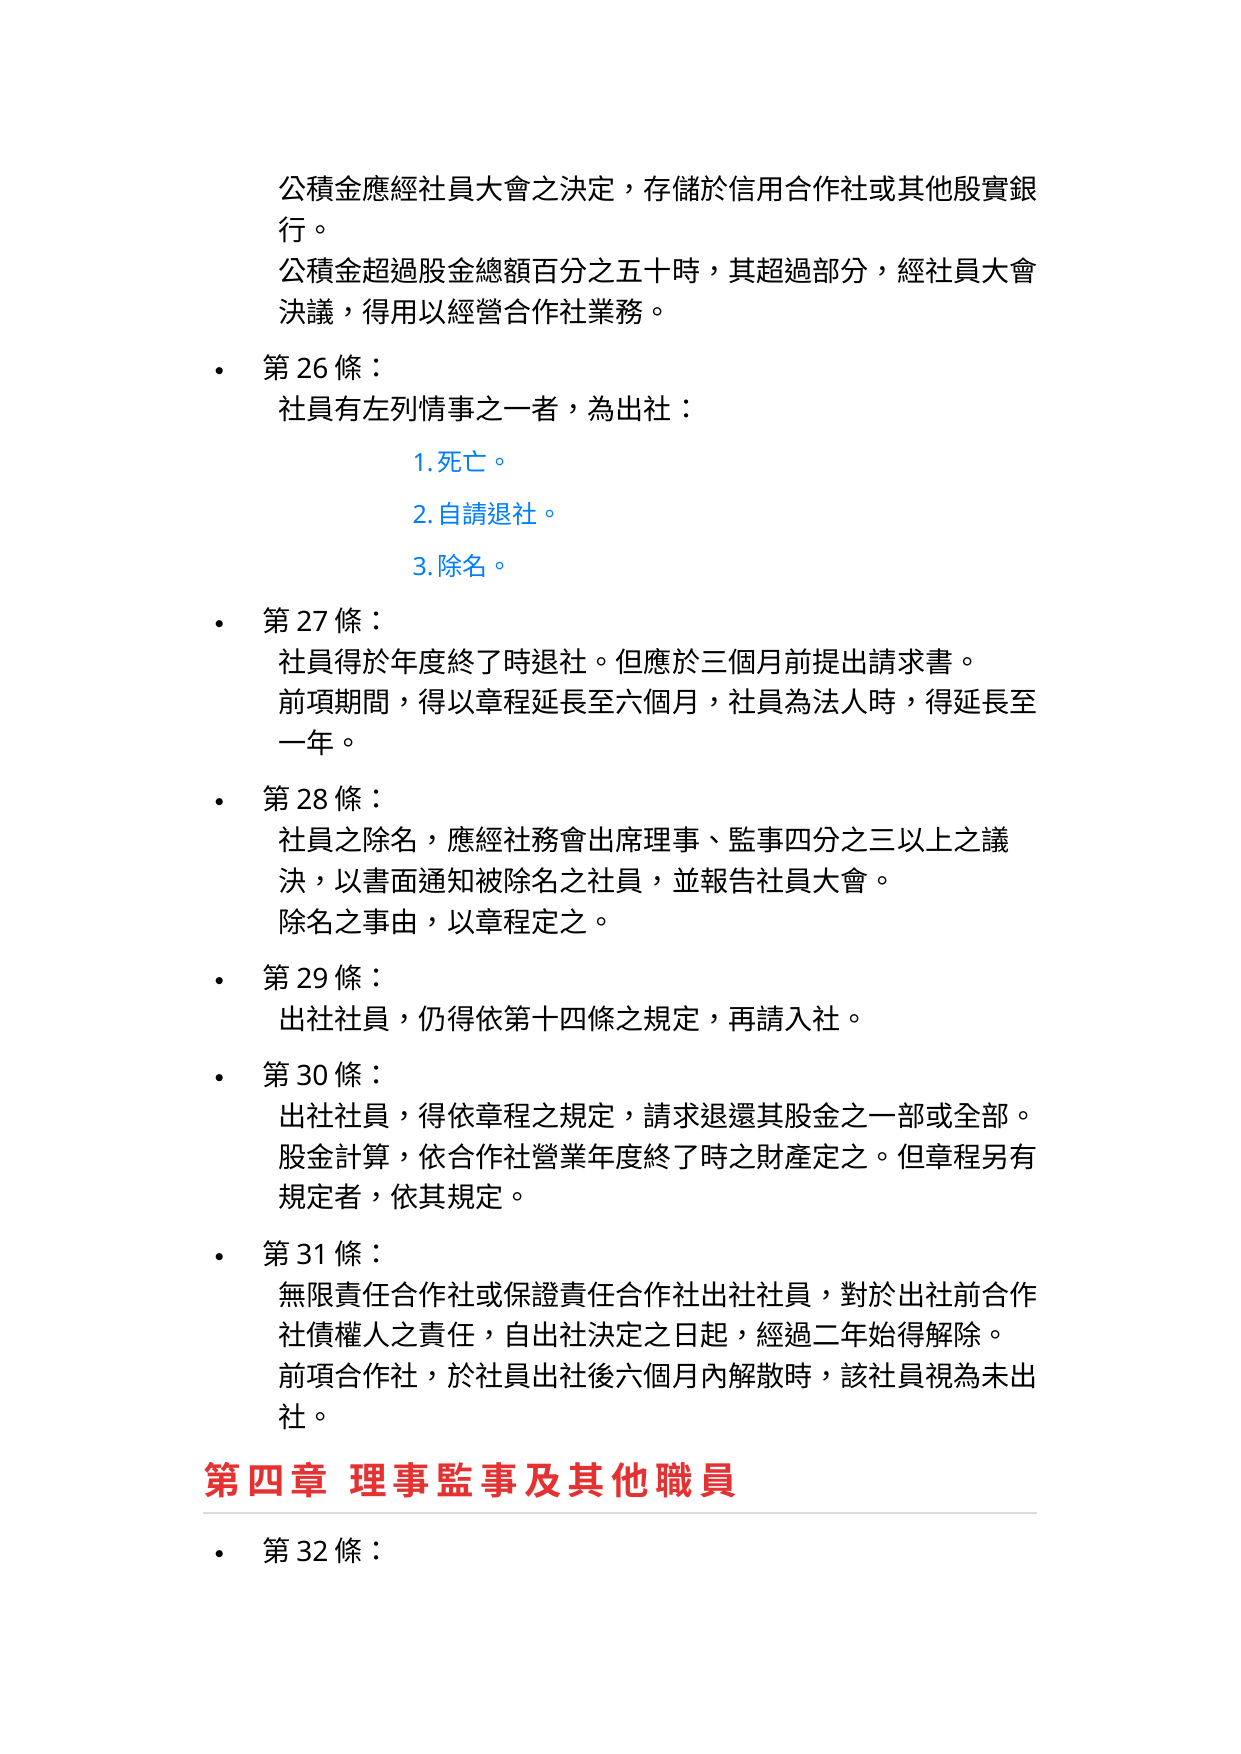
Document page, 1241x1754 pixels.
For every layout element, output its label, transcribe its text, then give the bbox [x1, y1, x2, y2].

table_cell 合作社法規>合作社法 合作社法（中華民國104 年6 月3 日公布） 第一章通則 第1條： 為健全合作制度，扶助推展合作事業，以發展國民經濟， 增進社會福祉，特制定本法。 本法所稱合作社，指依平等原則，在互助組織之基礎上， 以共同經營方法，謀社員經濟之利益與生活之改善，而 其社員人數及股金總額均可變動之團體。 第2條： 合作社為法人。 第2-1條： 合作社之主管機關：在中央為內政部；在直轄市為直轄市政府；在縣(市)為縣(市)政府。但其目的事業，應受各該事業之主管機關指導及監督。 第3條： 合作社得經營下列業務： 生產：經營各種生產、加工及製造之一部或全部業務。 運銷：經營產品運銷之業務。 供給：提供生產所需原料、機具或資材之業務。 利用：購置生產、製造及儲銷等設備，供生產上使用之業務。 勞動：提供勞作、技術性勞務或服務之業務。 消費：經營生活用品銷售之業務。 公用：設置住宅、醫療、老人及幼兒社區照顧相關服務等公用設備，供共同使用之業務。 運輸：提供經營運輸業所需服務之業務。 信用：經營銀行業務。 保險：經營保險業務。 其他經中央主管機關會商中央目的事業主管機關核定之業務。 前項第九款、第十款之業務不得與前項其他各款業務併同經營。 第3-1條： 信用合作社、保險合作社，分別依信用合作社法、保險法之規定；其未規定者，依本法之規定。 合作社經營之業務以提供社員使用為限。但政府、公益團體委託代辦及為合作社發展需要，得提供非社員使用。 前項提供非社員使用應受下列限制： 政府、公益團體委託代辦業務須經主管機關許可，且非社員使用不得超過營業額百分之五十。 為合作社發展需要提供非社員使用之業務，不得超過營業額百分之三十。 前二項提供非社員使用之收益，應提列為公積金及公益金，不得分配予社員；其提供非社員使用之業務項目、範圍、基準、限額、收益處理及其他應遵行事項之辦法，由中央主管機關定之。 第4條： 合作社之責任，分左列三種： 有限責任，謂社員以其所認股額為限，負其責任。 保證責任，謂社員以其所認股額及保證金額為限，負其責任。 無限責任，謂合作社財產不足清償債務時，由社員連帶負其責任。 第5條：（刪除） 第6條： 合作社之責任及主要業務，應於名稱上表明。 非經營本法第三條所規定之業務，經所在地主管機關登記者，不得用合作社名稱。 第7條： 合作社得免徵所得稅及營業稅。 第7-1條： 政府應以自行辦理、獎助合作社或結合民間資源等方式，提供多元化獎勵與扶助措施，辦理下列事項，以健全及強化合作社組織： 宣導合作制度。 辦理合作教育訓練。 輔導合作社之發展。 中央主管機關為推動前項業務，並落實合作社之獎助，應設置合作事業發展基金；基金之收支、保管及運用辦法由行政院訂定之。 第二章設立 第8條： 合作社非有七人以上，不得設立。 第9條： 合作社設立人應召集創立會，通過章程，選舉理事、監事，組織社務會，於一個月內，檢具創立會會議紀錄、章程及社員名冊，以書面向所在地主管機關為成立之登記。 應登記之事項如下： 名稱。 業務。 責任。 社址。 理事、監事之姓名、性別、年齡、出生地、職務、住所。 社股金額繳納方法。 各社員認購之社股及已繳金額。 關於社員資格及入社、退社、除名之規定。 關於社務執行及職員任免之規定。 保證責任合作社之社員，其保證金額。 關於結餘分配及短絀分擔之規定。 關於公積金、公益金之規定。 定有解散事由時，其事由。 前項登記事項，除第五款年齡、出生地、職務及第七款外，有變更時，應於一個月內為變更之登記。在未登記前，不得以其變更對抗善意第三人。 合作社章程有修改時，應經社員大會之決議，並於決議後一個月內，以書面檢具會議紀錄，向主管機關為變更之登記。 第9-1條： 合作社章程，應記載左列事項： 名稱。 責任。 社址。 組織區域。 經營業務種類。 社股金額及其繳納或退還之規定。 保證責任合作社社員之保證金額。 社員及準社員之權利及義務。。 職員名額、權限及任期。 營業年度起止日期。 結餘分配及短絀分擔之規定 公積金及公益金之規定。 社員及準社員資格、入社、退社及除名之規定。 社務執行及理事、監事任免之規定。 定有存立期間或解散事由者，其期間或事由。 其他處理社務事宜。 第10條： 主管機關受理第九條規定之申請，應於十五日內為准否之決定。 第10-1條： 合作社設立後，應於六個月內開始經營業務。但因天災事變或不可抗力之事由，得向主管機關申請展延。 第10-2條： 合作社於必要時，得設立分社。但應於設立後一個月內，報請主管機關備查。 第三章 社員社股及餘絀 第11條： 具有下列情形或資格之一者，得為合作社社員： 有行為能力。 受輔助宣告之人經輔助人書面同意。 具有下列情形或資格之一者，得依章程規定申請為有限責任合作社準社員： 六歲以上之無行為能力人，經法定代理人代為申請。 限制行為能力人，經法定代理人書面同意。 不具章程規定社員資格之有行為能力人。 準社員除無選舉權、被選舉權、罷免權及表決權外，其權利、義務與社員同。 合作社選舉罷免之種類、候選登記、資格審查程序、投開票、選舉結果與罷免方式及其他應遵行事項之辦法，由中央主管機關定之。 第12條： 法人僅得為有限責任或保證責任合作社社員，但其法人以非營利者為限。 無限責任合作社社員，不得為其他無限責任合作社社員。 第13條： （刪除） 第14條： 合作社成立後，自願入社者，應有社員二人以上之介紹，或以書面請求，依下列規定決定之： 加入有限責任或保證責任合作社，應經理事會之同意，並報告社員大會。 加入無限責任合作社，應由社務會提經社員大會出席社員四分之三以上之通過。 新加入之社員或準社員，合作社應於許其加入後一個月內，報主管機關備查。 第15條： 新社員對於入社前合作社所負之債務，與舊社員負同一責任。 第16條： 社股金額每股至少新臺幣六元，至多新臺幣一百五十元，在同一社內，必須一律。 第17條： 社員認購社股，每人至少一股，至多不得超過股金總額百分之二十；其第一次所繳股款，不得少於所認股款四分之一。 第18條： 社員己認未繳之社股金額，不得以對於合作社或其他社員所有之債權主張抵銷，亦不得以已繳之社股金額，抵銷其對於合作社或其他社員之債務。 第19條： 社員欠繳之社股金額，合作社得將其應得股息及結餘撥充之。 第20條： 社員非經合作社之同意，不得讓與其所有之社股，或以之擔保債務。但社員所有之社股經依法強制執行、行政執行、納入破產財團或依法裁定開始清算程序者，不在此限。 社股受讓人或繼承人，應承繼讓與人或被繼承人之權利義務。受讓人或繼承人為非社員時，除依第十一條及第十四條之規定加入合作社者外，退還其股金。 第21條： 有限責任合作社減少每股金額，保證責任合作社減少每股金額或保證金額時，應經社員大會決議，並通知或公告債權人指定一個月以上之期限，聲明債權人得於期限內提出異議。 前項期限內債權人提出異議時，合作社非將其債務清償，或提供相當之擔保，不得減少社股金額或保證金額。 第22條： 社股年息不得超過百分之十；無結餘時，不得發息。 第23條： 合作社結餘，除彌補累積短絀及付息外，應提撥百分之十以上為公積金、百分之五以上為公益金與百分之十以下為理事、監事、事務員及技術員酬勞金。 前項公積金，已超過股金總額二倍時，合作社得自定每年應提之數。 社員對於公積金，不得請求分配。 第一項公益金為第三十六條第一項資產負債表項下之負債科目，應供社會福利、公益事業及合作事業教育訓練與宣導用途使用，不得移為他用；合作社解散後，亦同。 第24條： 合作社結餘，除依前條規定提撥外，其餘額按社員交易額比例分配。 前項餘額，經提出社員大會決議不予分配時，得移充社員增認股金或撥作公積金。 第25條： 公積金應經社員大會之決定，存儲於信用合作社或其他殷實銀行。 公積金超過股金總額百分之五十時，其超過部分，經社員大會決議，得用以經營合作社業務。 第26條： 社員有左列情事之一者，為出社： 死亡。 自請退社。 除名。 第27條： 社員得於年度終了時退社。但應於三個月前提出請求書。 前項期間，得以章程延長至六個月，社員為法人時，得延長至一年。 第28條： 社員之除名，應經社務會出席理事、監事四分之三以上之議決，以書面通知被除名之社員，並報告社員大會。 除名之事由，以章程定之。 第29條： 出社社員，仍得依第十四條之規定，再請入社。 第30條： 出社社員，得依章程之規定，請求退還其股金之一部或全部。股金計算，依合作社營業年度終了時之財產定之。但章程另有規定者，依其規定。 第31條： 無限責任合作社或保證責任合作社出社社員，對於出社前合作社債權人之責任，自出社決定之日起，經過二年始得解除。 前項合作社，於社員出社後六個月內解散時，該社員視為未出社。 第四章 理事監事及其他職員 第32條： 合作社設理事至少三人，監事至少三人，由社員大會就社員中選任之。 社員受破產宣告、或經依消費者債務清理條例裁定開始清算程序，尚未復權者，不得為合作社之理事或監事。 第33條： 理事、監事之任期不得超過三年；除法律或章程另有規定外，連選得連任。 第34條： 理事依本法及合作社章程之規定，與社員大會之決議，執行任務，並互推一人或數人對外代表合作社。 理事違反前項規定，致合作社受損害時，對於合作社負賠償之責。 第35條： 理事會應置合作社章程、社員名薄、社員大會紀錄及其他依法應備之簿冊於合作社。 社員名簿應載明左列事項： 社員姓名、性別、年齡、籍貫、職業及住所。 社員已認購社股之日期及其股數與股票字號。 社員已繳金額及其繳納之日期。 保證責任合作社社員之保證金額。 第36條： 理事會應於年度終了時，製作業務報告書、資產負債表、收支餘絀表、財產目錄及結餘分配或短絀分擔案，至少於社員大會開會十日前，送經監事會審核後，提報社員大會。但召集臨時社員大會，不在此限。 前項財務報表之內容、會計事務之範圍、財務處理、費用支給及其他應遵行事項之準則，由中央主管機關定之。 第一項書類，合作社應於社員大會承認後一個月內，以書面報請該管主管機關備查。主管機關得派員實地查核，必要時，並得會同有關機關辦理，合作社不得規避、妨礙或拒絕查核。 前項查核種類、方式、程序與主管機關監督及其他應遵行事項之辦法，由中央主管機關定之。 第37條： 前二條之書類，社員及合作社債權人，均得查閱。 第38條（刪除） 第39條： 監事之職權如下： 監查合作社之財產狀況。 監查理事執行業務之狀況。 審查第三十五條、第三十六條所規定之書類。 合作社與其理事訂立契約或為訴訟上之行為時，代表合作社。 監事為執行前項職務，認為有必要時，得召集臨時社員大會。 監事行使職權方式、程序、範圍及其他應遵行事項之監查規則，由中央主管機關定之。 第40條： 監事不得兼任理事、事務員或技術員。 曾任理事之社員，於其責任未解除前，不得當選為監事。 理事、監事不得兼任其他業務性質相同之同級合作社之理事、監事，或與合作社有競爭關係之團體或事業之職務。 合作社之組織系統、員額編制、人事管理及其他應遵行事項之準則，由中央主管機關定之。 第40-1條： 合作社之社員，於各級主管機關中之職務，負有監督所屬合作社之行政責任者，得當選為監事。但不得當選為理事。 第41條： （刪除） 第42條： 理事、監事違反法令或合作社章程時，得由社員大會全體社員過半數之決議，解除其職權；其失職時亦同。 第43條： 理事、監事違反法令，或有其他足以危害合作社之情事者，主管機關認為必要時，得令其解除職權。 第44條： 合作社因業務之必要，得設事務員及技術員，由理事會任免之。 第五章會議 第45條： 合作社會議之召開，規定如下： 社員大會，每年至少召開一次。 社務會，每六個月至少召開一次。 理事會，每三個月至少召開一次。 監事會，每三個月至少召開一次。 第46條： 社員大會，由理事會召集之。 前項召集，應於七日前，以書面載明召集事由及提議事項，通知社員。 第47條： 理事會於必要時，得召集臨時社員大會，社員全體四分之一以上，亦得以書面記明提議事項及其理由，請求理事會召集臨時社員大會。 前項請求提出後十日內，理事會不為召集之通知時，社員得呈報主管機關自行召集。 第48條： 社員大會應有全體社員過半數之出席，始得開會；出席社員過半數之同意，始得決議。 第49條： 社員大會開會時，每一社員僅有一表決權。但法人為社員時，其表決權由代表人行之，每一代表人有一表決權；其人數，依章程之規定，至多為五人。 第49-1條： 社員大會之召集程序或決議方法，違反法令或章程者，社員得於決議後一個月內，以書面請求該管主管機關撤銷其決議。但出席社員，對召集程序或決議方法，未當場表示異議者，不在此限。 第50條： 社員不能出席社員大會時，得以書面委託他社員代理之。同一代理人，不得代理二人以上之社員。 第51條： 社員大會流會二次以上時，理事會得以書面載明應議事項，請求全體社員於一定期限內通信表決之，其期限不得少於十日。 第52條： 社務會由理事會召集之，其主席由理事、監事互選之。 社務會應有全體理事、監事三分之二出席，始得開會；出席理事、監事過半數之同意，始得決議。社務會開會時，事務員、技術員得列席陳述意見。 第53條： 理事會由主席召集之。 理事會應有理事過半數之出席，始得開會；出席理事過半數之同意，始得決議。 理事會主席，由理事互選之。 第54條： 前條之規定，於監事會準用之。 第六章 監督、解散及清算 第54-1條： 主管機關對合作社之社務及財務應予指導、監督。 第54-2條： 目的事業主管機關對合作社之業務應予指導、監督。 中央目的事業主管機關辦理前項業務，得視需要，訂定有關合作社業務經營之輔導、管理、獎勵及其他應遵行事項之辦法。 第54-3條： 主管機關應對合作社實施稽查、考核及獎勵，並得視需要會同目的事業主管機關辦理。 合作社對於前項之稽查、考核，不得規避、妨礙或拒絕，並應提供必要之協助。 第一項之稽查及考核，得委託機關（構）、學校或團體辦理。 第一項稽查與考核方式、項目、實施期程及對象、輔導管理措施、程序、等級評定、獎勵項目、方式及其他應遵行事項之辦法，由中央主管機關定之。 第55條： 合作社因左列各款情事之一而解散： 章程所定解散之事由發生。 社員大會之解散決議。 社員不滿七人。 與他合作社合併。 破產。 解散之命令。 前項第二款、第四款之決議，應有全體社員四分三以上之出席，出席社員三分之二以上之同意。 第55-1條： 合作社有下列情事之一者，主管機關得命令解散： 申請成立登記，所載事項或繳交文件有虛偽情事，經主管機關撤銷其登記。 經主管機關依第五十七條第二項規定公告廢止其登記。 依第五十一條規定，經一定期限內通信表決，社員逾半數不表示意見。 連續二年未召開年度社員大會，經主管機關以書面通知、公示送達或公告限期召開，屆期仍未召開。 違反第十條之一或第五十八條第二款規定，經依第七十三條之一第一款規定，按次處罰逾三次，屆期仍未改善。 違反第五十六條規定，經依第七十四條第四款規定，按次處罰逾三次，屆期仍未改善。 有第五十五條第一項第一款或第三款情事，未於一個月內向主管機關為解散之登記。 違反第五十四條之三第二項規定，經依第七十四條之一第五款規定，按次處罰逾三次，屆期仍未改善。 違反第三條之一第三項或第四項之收益處理及中央主管機關所定有關非社員使用合作社服務之業務項目、範圍、基準、限額、收益處理及其他應遵行事項之規定，經依第七十四條之一第一款規定，按次處罰逾三次，屆期仍未改善。 主管機關依前項為解散之命令，除前項第一款及第二款外，應公告廢止其登記，命合作社依本法相關規定辦理清算。 第56條： 有限責任或保證責任之合作社，不能清償其債務時，法院得因理事會、監事會或債權人之聲請，宣告破產。 第57條： 合作社決議解散，應於一個月內向主管機關聲請登記；其因第五十五條第一項第一款至第四款規定解散者，應敘明解散事由；因第二款或第四款規定解散者，並應檢具社員大會會議紀錄。 未依前項規定期限辦理解散登記者，主管機關得逕予公告廢止其登記。 第58條： 合作社為合併時，應於一個月內，向主管機關分別依左列各款聲請登記： 因合併而存續之合作社，為變更之登記。 因合併而消滅之合作社，為解散之登記。 因合併而另立之合作社，為設立之登記。 第59條： 合作社解散或為合併時，應於一個月內分別通知各債權人，並公告之；並應指定一月個以上之期限，聲明債權人得於期限內提出異議。 合作社不為前項之通知及公告，或對於在其指定之期限內提出異議之債權人，不為清償或不提供相當之擔保者，不得以其解散或合併對抗債權人。 第60條： 合作社之解散，其清算人以理事充任。但合作社章程另有規定或經社員大會選任者，不在此限。 不能依前項規定定其清算人時，法院得依主管機關、檢察官或利害關係人之聲請，或依職權選任清算人。 合作社經主管機關命令解散而有可歸責於理事之事由者，法院得依主管機關、檢察官或利害關係人之聲請，或依職權改任清算人。 清算人應於就任十五日內，將姓名、住所或居所及就任日期，陳報該管主管機關備查；其由法院選任者，並應陳報法院備查。 第61條： 清算人之職務如左： 了結現務。 收取債權，清算債務。 分派剩餘財產。 清算人為執行前項職務，有代表合作社為一切行為之權。 第62條： 清算人有數人時，關於清算事務之執行，以其過半數決之；但對於第三人，各有代表合作社之權。 第63條： 清算人就任後，應即檢查合作社情形，造具資產負債表及財產目錄，提交社員大會請求承認。社員大會流會時，清算人得呈請主管機關備案。 清算人遇有詢問時，應將清算情形，隨時答覆。 第63-1條： 主管機關得隨時命清算人報告清算事務及派員檢查之，清算人不得規避、妨礙或拒絕。 第64條： 清算人於就任後十五日內，應以公告方法，催告債權人限期報明債權，對於所明知之債權人，並分別通知。 前項期限，不得少於十五日。 第65條： 清算人於清算事務終了後，應於二十日內，造具報告書，呈報主管機關，並分送各社員。 清算人由法院選派者，並應呈報法院。 第七章 合作社聯合社 第66條： 二以上之合作社或合作社聯合社，因區域上或業務上之關係，得設立合作社聯合社。 第67條： 合作社聯合社為法人。 第68條： 合作社之入社或退社，應經各該合作社社員大會之決議。 合作社聯合社之入社或退社，應經各該聯合社代表大會之決議。 第68-1條： 合作社聯合社社股金額，每股不得超過新臺幣一百五十元。 第69條： 合作社聯合社之代表大會，以合作社或合作社聯合社之代表組織之。 前項代表之名額，依下列各款方式之一定之： 依合作社社員或合作社聯合社所屬合作社社員之人數比例定之。 依合作社股金總額或合作社聯合社所屬合作社股金總額比例定之。 依合作社或合作社聯合社對於聯合社之出資額比例定之。 第70條： 合作社聯合社之責任，限於下列兩種： 有限責任。 保證責任。 保證責任合作社聯合社所屬合作社或合作社聯合社之保證責任，應依各社或各聯合社加入之股金總額定之。 第71條： 合作社聯合社之理事、監事，由聯合社大會就所屬合作社或合作社聯合社之代表中選任之。 第72條： 除本章及法令別有規定外，本法關於合作社之規定，於合作社聯合社準用之。 第八章 罰則 第73條： 合作社理事或清算人，有下列各款情事之一者，處新臺幣二千元以上一萬元以下罰鍰： 違反第四十七條第二項關於通知期限之規定。 違反第五十一條或第六十四條關於通知或公告期限之規定。 違反第六十條第四項規定。 有前項第二款或第三款情事者，除處以罰鍰外，並限期令其改善；屆期未改善者，按次處罰。 第73-1條： 合作社有下列各款情事之一者，處新臺幣二千元以上一萬元以下罰鍰，並限期令其改善；屆期未改善者，按次處罰： 違反第九條第一項、第三項、第十條之一、第十條之二、第三十六條第三項、第五十七條第一項或第五十八條關於登記、開始經營、報請備查或核定期限之規定。 違反第二十一條第一項或第五十九條第一項關於通知或公告期限之規定。 第74條： 合作社理事、監事或清算人，有下列各款情事之一者，處新臺幣四千元以上二萬元以下罰鍰，並限期令其改善；屆期未改善者，按次處罰： 未依第三十五條、第三十六條第一項、第六十三條第一項或第六十五條規定備置、製作、造具、陳報、報告、提交相關簿冊、書類，或為不實之記載。 規避、妨礙或拒絕社員及合作社債權人依第三十七條規定查閱書類。 違反第四十條之一或第六十三條之一規定。 有第五十六條規定情事，不為宣告破產之聲請。 第74-1條： 合作社有下列各款情事之一者，處新臺幣四千元以上五萬元以下罰鍰，並限期令其改善；屆期未改善者，按次處罰： 違反第三條之一第三項或第四項之收益處理及中央主管機關所定有關非社員使用合作社服務之業務項目、範圍、基準、限額、收益處理及其他應遵行事項之規定。 違反第六條第一項規定。 違反第二十二條或第二十三條第一項及第四項規定。 違反第四十條規定。 違反第五十四條之三第二項規定。 第九章 附則 第75條： 各種合作社業務之執行，除依本法規定外，於必要時另以法律定之。 第75-1條： （刪除） 第76條： 本法施行細則，由內政部定之。 第77條： 本法自公布日施行。 [188, 150, 1053, 1570]
